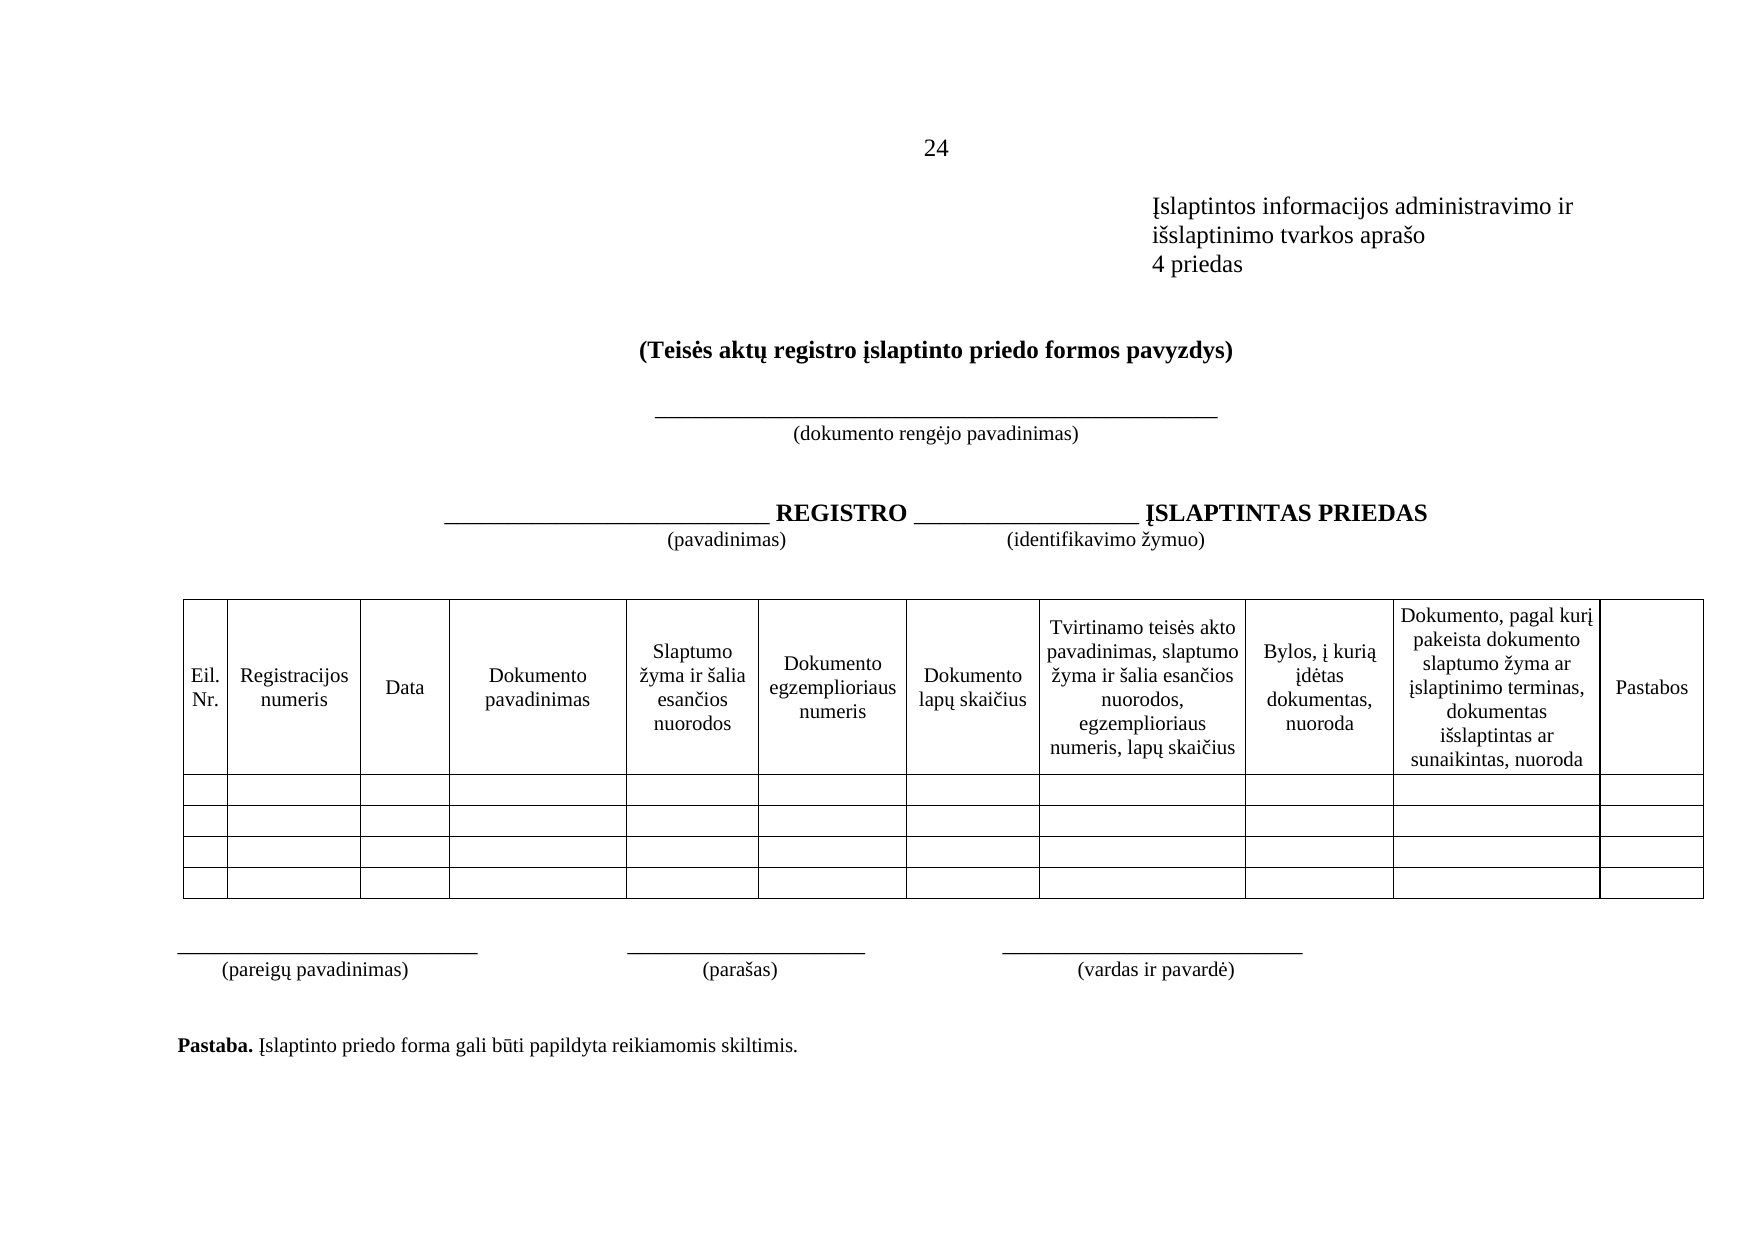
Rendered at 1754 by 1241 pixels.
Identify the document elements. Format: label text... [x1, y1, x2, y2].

table_cell [450, 837, 626, 867]
table_cell [1601, 868, 1703, 898]
text išslaptinimo tvarkos aprašo 4 priedas [1152, 220, 1695, 277]
table_header Pastabos [1601, 600, 1703, 774]
table_cell [759, 868, 906, 898]
table_cell [1040, 806, 1245, 836]
table_cell [184, 868, 227, 898]
table_cell [907, 806, 1039, 836]
table_cell [627, 775, 758, 805]
table_cell [228, 868, 360, 898]
table_cell [361, 806, 449, 836]
table_cell [907, 775, 1039, 805]
table_cell [228, 837, 360, 867]
table_cell [1394, 837, 1599, 867]
table_cell [1246, 806, 1393, 836]
table_cell [1394, 775, 1599, 805]
table_cell [759, 837, 906, 867]
text Įslaptintos informacijos administravimo ir [1152, 191, 1695, 220]
table_header Bylos, į kurią įdėtas dokumentas, nuoroda [1246, 600, 1393, 774]
text Pastaba. Įslaptinto priedo forma gali būti papildyta reikiamomis skiltimis. [177, 1033, 1695, 1057]
table_header Slaptumo žyma ir šalia esančios nuorodos [627, 600, 758, 774]
table_cell [450, 868, 626, 898]
table_cell [759, 806, 906, 836]
table_cell [184, 837, 227, 867]
table_cell [627, 868, 758, 898]
table_cell [450, 775, 626, 805]
table_cell [228, 806, 360, 836]
table_cell [627, 837, 758, 867]
table_header Eil. Nr. [184, 600, 227, 774]
table_cell [627, 806, 758, 836]
table_cell [1246, 775, 1393, 805]
table_cell [361, 837, 449, 867]
table_cell [1040, 837, 1245, 867]
table_cell [907, 868, 1039, 898]
table_header Dokumento, pagal kurį pakeista dokumento slaptumo žyma ar įslaptinimo terminas, dokumentas išslaptintas ar sunaikintas, nuoroda [1394, 600, 1599, 774]
table_header Tvirtinamo teisės akto pavadinimas, slaptumo žyma ir šalia esančios nuorodos, egzemplioriaus numeris, lapų skaičius [1040, 600, 1245, 774]
table_cell [759, 775, 906, 805]
table_cell [450, 806, 626, 836]
table_header Dokumento egzemplioriaus numeris [759, 600, 906, 774]
text __________________________ REGISTRO __________________ ĮSLAPTINTAS PRIEDAS [177, 498, 1695, 527]
table_header Dokumento pavadinimas [450, 600, 626, 774]
table_cell [907, 837, 1039, 867]
table_cell [184, 806, 227, 836]
text (Teisės aktų registro įslaptinto priedo formos pavyzdys) [177, 335, 1695, 364]
table_cell [1601, 806, 1703, 836]
table_cell [1246, 868, 1393, 898]
table_cell [361, 868, 449, 898]
table_cell [1601, 837, 1703, 867]
table_header Data [361, 600, 449, 774]
table_header Registracijos numeris [228, 600, 360, 774]
table_cell [1394, 806, 1599, 836]
text (pareigų pavadinimas) (parašas) (vardas ir pavardė) [177, 957, 1695, 981]
table_cell [361, 775, 449, 805]
table_cell [184, 775, 227, 805]
table_cell [1040, 775, 1245, 805]
table_cell [1394, 868, 1599, 898]
table_cell [228, 775, 360, 805]
table_header Dokumento lapų skaičius [907, 600, 1039, 774]
table_cell [1246, 837, 1393, 867]
table_cell [1601, 775, 1703, 805]
text (dokumento rengėjo pavadinimas) [177, 421, 1695, 445]
table_cell [1040, 868, 1245, 898]
text (pavadinimas) (identifikavimo žymuo) [177, 527, 1695, 551]
text ________________________ ___________________ ________________________ [177, 928, 1695, 957]
text _____________________________________________ [177, 392, 1695, 421]
